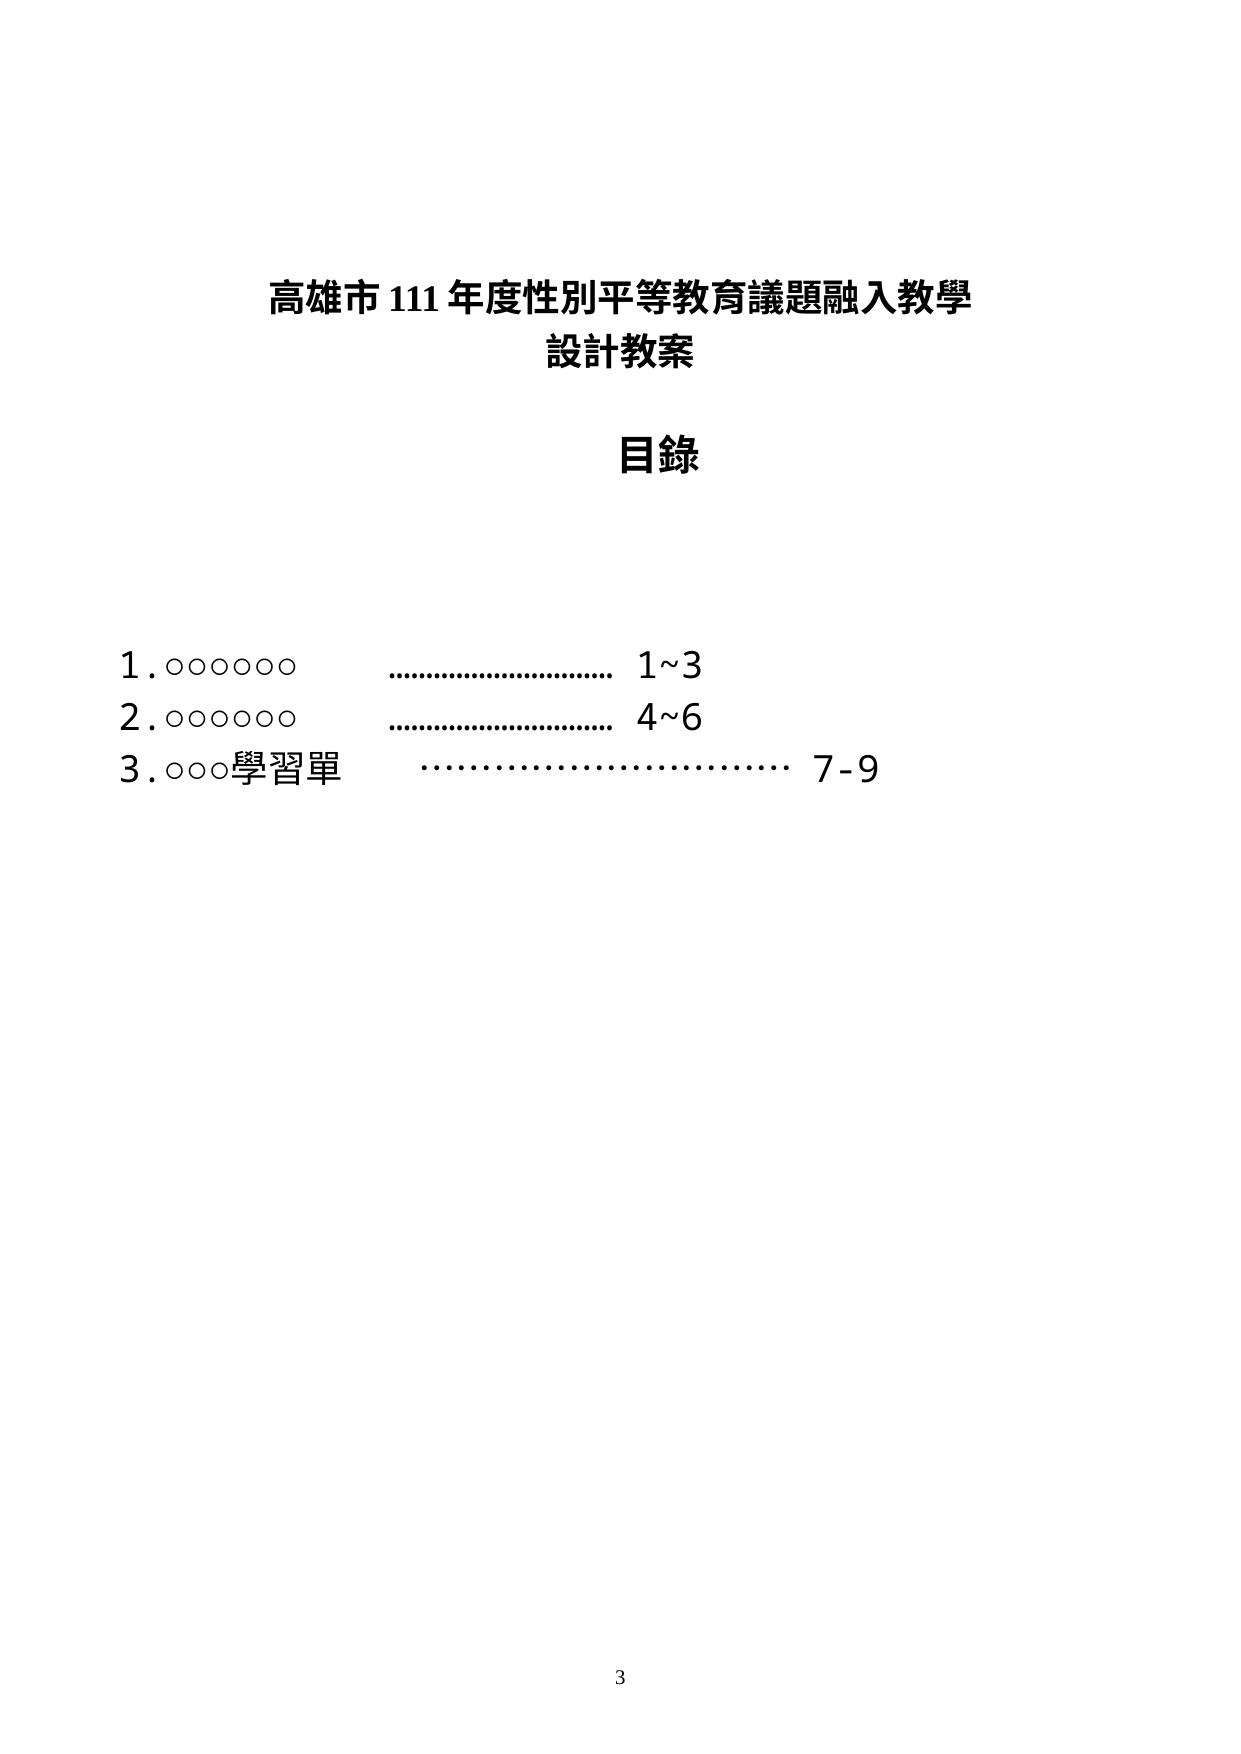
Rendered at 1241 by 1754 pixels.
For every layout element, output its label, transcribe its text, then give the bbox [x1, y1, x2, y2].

text 目錄 [118, 428, 1122, 480]
text 3.○○○學習單 ………………………… 7-9 [118, 741, 1122, 793]
text 1.○○○○○○ ………………………… 1~3 [118, 637, 1122, 689]
text 高雄市111年度性別平等教育議題融入教學 [118, 270, 1122, 322]
text 2.○○○○○○ ………………………… 4~6 [118, 689, 1122, 741]
text 設計教案 [118, 322, 1122, 376]
